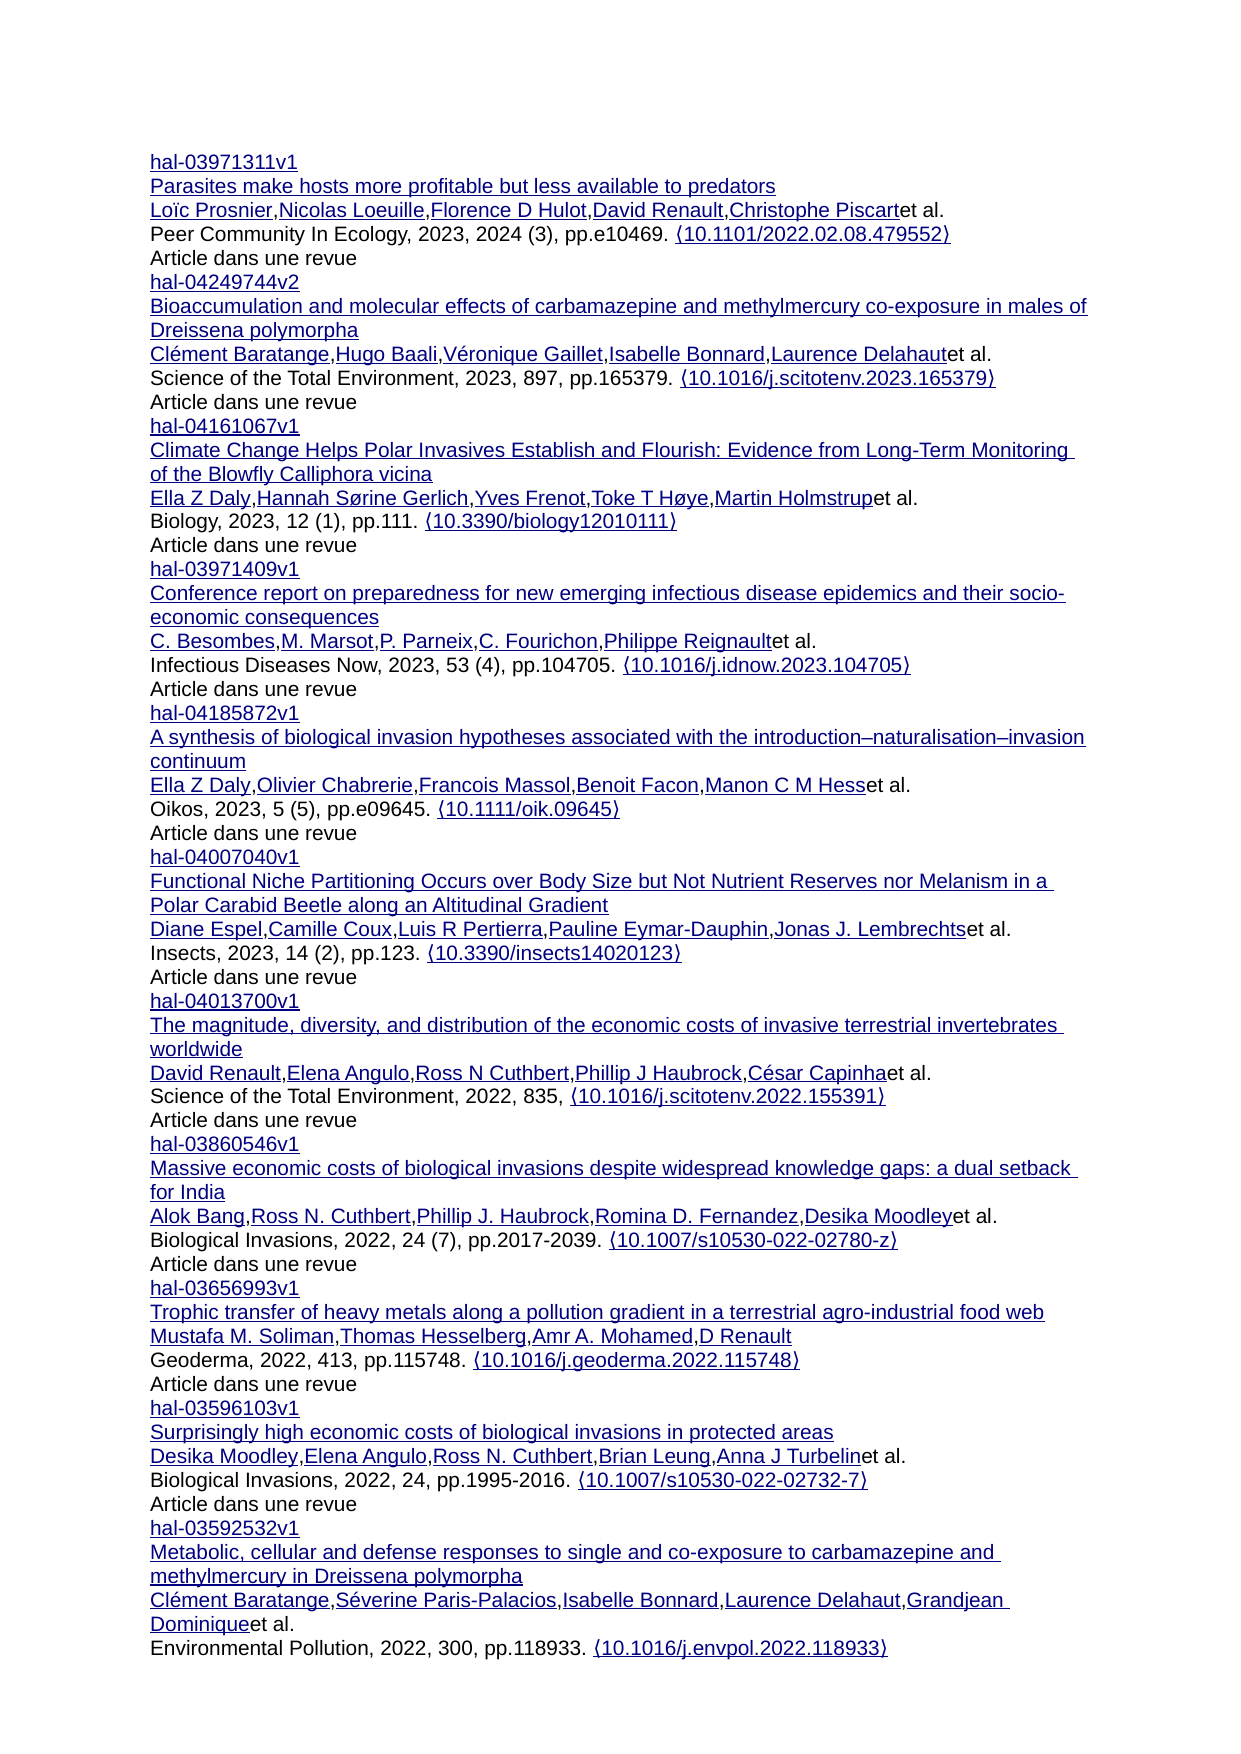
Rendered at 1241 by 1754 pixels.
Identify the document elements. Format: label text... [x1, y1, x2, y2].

table_cell hal-03971311v1 [150, 150, 1090, 174]
table_cell Conference report on preparedness for new emerging infectious disease epidemics and their socio-economic consequences C. Besombes,M. Marsot,P. Parneix,C. Fourichon,Philippe Reignaultet al. Infectious Diseases Now, 2023, 53 (4), pp.104705. ⟨10.1016/j.idnow.2023.104705⟩ Article dans une revue hal-04185872v1 [150, 581, 1090, 725]
table_cell Climate Change Helps Polar Invasives Establish and Flourish: Evidence from Long-Term Monitoring of the Blowfly Calliphora vicina Ella Z Daly,Hannah Sørine Gerlich,Yves Frenot,Toke T Høye,Martin Holmstrupet al. Biology, 2023, 12 (1), pp.111. ⟨10.3390/biology12010111⟩ Article dans une revue hal-03971409v1 [150, 438, 1090, 581]
table_cell Trophic transfer of heavy metals along a pollution gradient in a terrestrial agro-industrial food web Mustafa M. Soliman,Thomas Hesselberg,Amr A. Mohamed,D Renault Geoderma, 2022, 413, pp.115748. ⟨10.1016/j.geoderma.2022.115748⟩ Article dans une revue hal-03596103v1 [150, 1300, 1090, 1420]
table_cell Metabolic, cellular and defense responses to single and co-exposure to carbamazepine and methylmercury in Dreissena polymorpha Clément Baratange,Séverine Paris-Palacios,Isabelle Bonnard,Laurence Delahaut,Grandjean Dominiqueet al. Environmental Pollution, 2022, 300, pp.118933. ⟨10.1016/j.envpol.2022.118933⟩ [150, 1540, 1090, 1659]
table_cell Surprisingly high economic costs of biological invasions in protected areas Desika Moodley,Elena Angulo,Ross N. Cuthbert,Brian Leung,Anna J Turbelinet al. Biological Invasions, 2022, 24, pp.1995-2016. ⟨10.1007/s10530-022-02732-7⟩ Article dans une revue hal-03592532v1 [150, 1420, 1090, 1539]
table_cell A synthesis of biological invasion hypotheses associated with the introduction–naturalisation–invasion continuum Ella Z Daly,Olivier Chabrerie,Francois Massol,Benoit Facon,Manon C M Hesset al. Oikos, 2023, 5 (5), pp.e09645. ⟨10.1111/oik.09645⟩ Article dans une revue hal-04007040v1 [150, 725, 1090, 869]
table_cell Massive economic costs of biological invasions despite widespread knowledge gaps: a dual setback for India Alok Bang,Ross N. Cuthbert,Phillip J. Haubrock,Romina D. Fernandez,Desika Moodleyet al. Biological Invasions, 2022, 24 (7), pp.2017-2039. ⟨10.1007/s10530-022-02780-z⟩ Article dans une revue hal-03656993v1 [150, 1156, 1090, 1300]
table_cell Parasites make hosts more profitable but less available to predators Loïc Prosnier,Nicolas Loeuille,Florence D Hulot,David Renault,Christophe Piscartet al. Peer Community In Ecology, 2023, 2024 (3), pp.e10469. ⟨10.1101/2022.02.08.479552⟩ Article dans une revue hal-04249744v2 [150, 174, 1090, 294]
table_cell Functional Niche Partitioning Occurs over Body Size but Not Nutrient Reserves nor Melanism in a Polar Carabid Beetle along an Altitudinal Gradient Diane Espel,Camille Coux,Luis R Pertierra,Pauline Eymar-Dauphin,Jonas J. Lembrechtset al. Insects, 2023, 14 (2), pp.123. ⟨10.3390/insects14020123⟩ Article dans une revue hal-04013700v1 [150, 869, 1090, 1012]
table_cell The magnitude, diversity, and distribution of the economic costs of invasive terrestrial invertebrates worldwide David Renault,Elena Angulo,Ross N Cuthbert,Phillip J Haubrock,César Capinhaet al. Science of the Total Environment, 2022, 835, ⟨10.1016/j.scitotenv.2022.155391⟩ Article dans une revue hal-03860546v1 [150, 1013, 1090, 1156]
table_cell Bioaccumulation and molecular effects of carbamazepine and methylmercury co-exposure in males of Dreissena polymorpha Clément Baratange,Hugo Baali,Véronique Gaillet,Isabelle Bonnard,Laurence Delahautet al. Science of the Total Environment, 2023, 897, pp.165379. ⟨10.1016/j.scitotenv.2023.165379⟩ Article dans une revue hal-04161067v1 [150, 294, 1090, 437]
